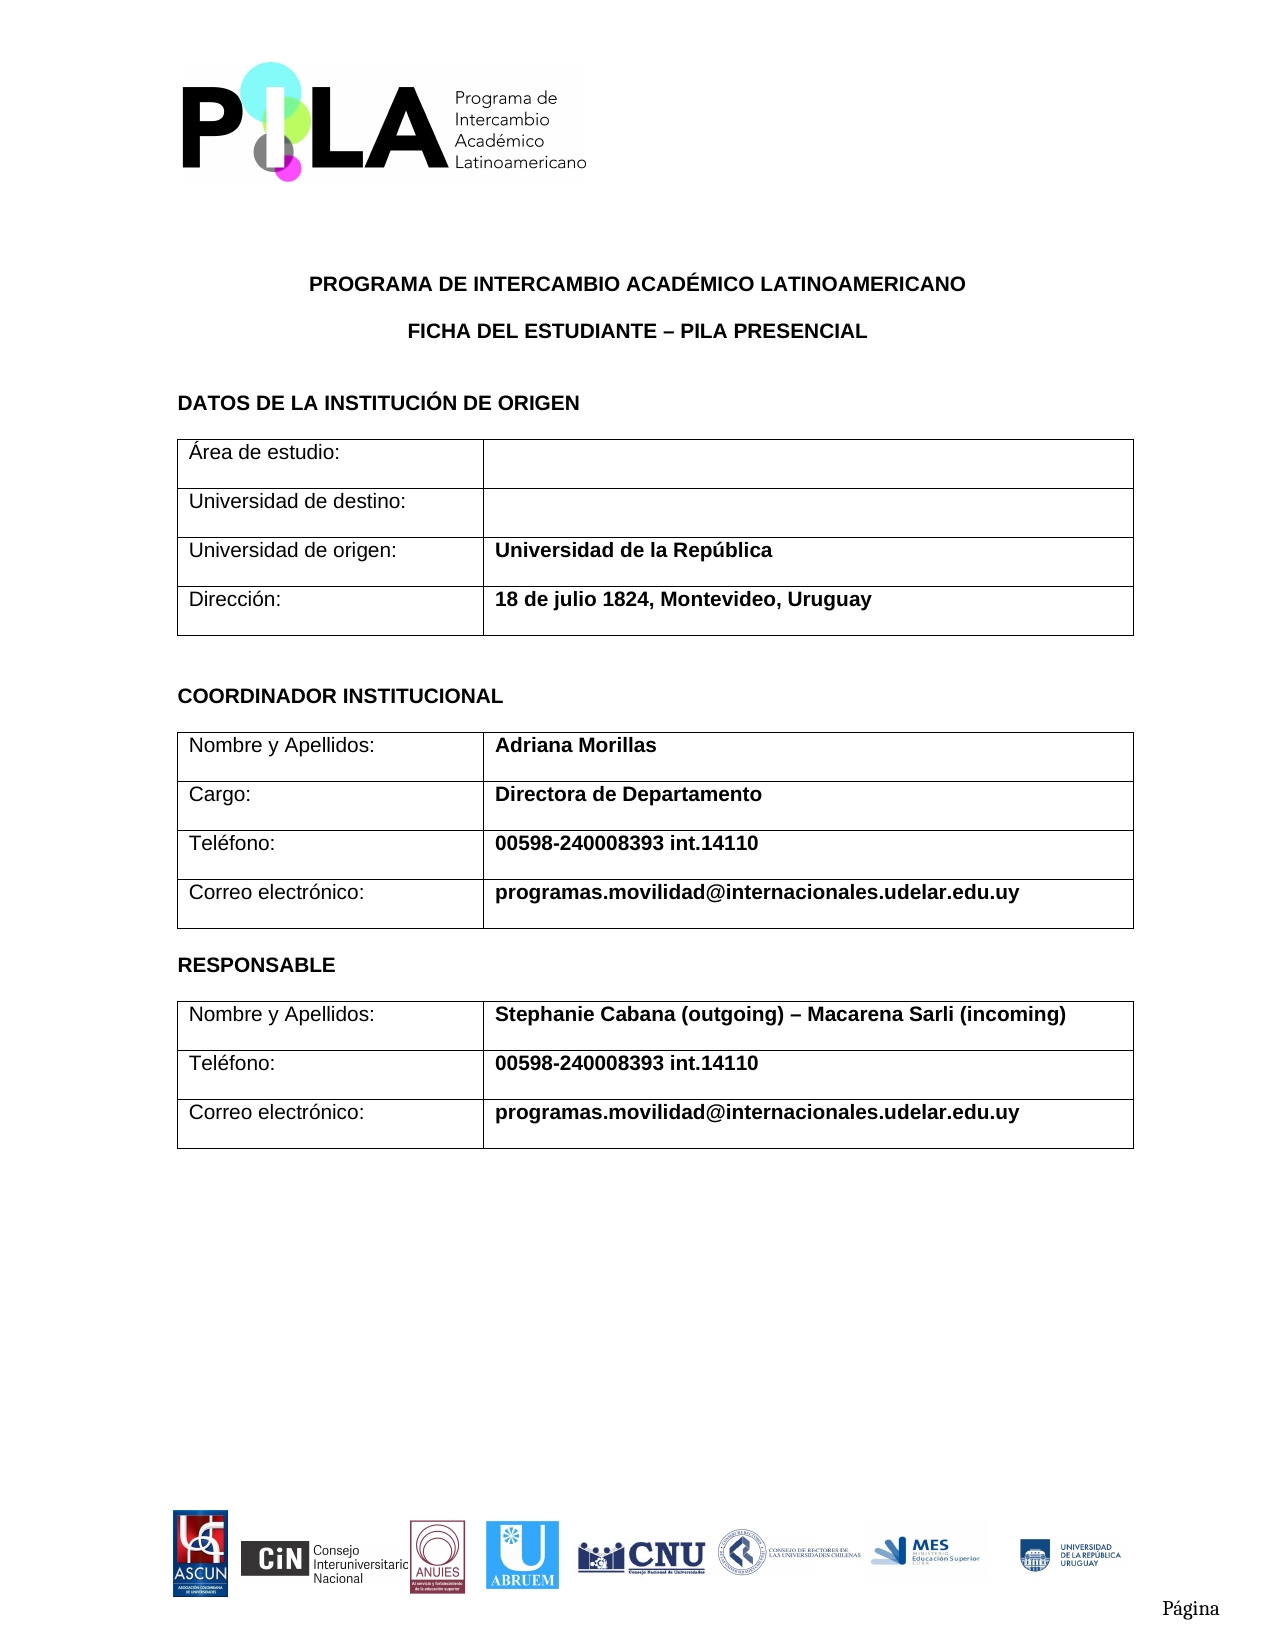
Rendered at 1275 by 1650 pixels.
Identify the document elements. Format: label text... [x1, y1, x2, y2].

text DATOS DE LA INSTITUCIÓN DE ORIGEN [177, 391, 1098, 415]
table_cell Cargo: [178, 782, 483, 830]
table_cell Correo electrónico: [178, 1100, 483, 1147]
table_cell Teléfono: [178, 831, 483, 879]
table_header [484, 440, 1133, 488]
subtitle FICHA DEL ESTUDIANTE – PILA PRESENCIAL [177, 319, 1098, 343]
table_cell 00598-240008393 int.14110 [484, 831, 1133, 879]
text RESPONSABLE [177, 953, 1098, 977]
table_header Área de estudio: [178, 440, 483, 488]
table_cell Universidad de destino: [178, 489, 483, 537]
picture [1009, 1528, 1132, 1582]
table_cell [484, 489, 1133, 537]
table_header Adriana Morillas [484, 733, 1133, 781]
picture [173, 1510, 228, 1597]
table_cell Universidad de origen: [178, 538, 483, 586]
picture [182, 62, 586, 184]
table_cell Universidad de la República [484, 538, 1133, 586]
table_cell programas.movilidad@internacionales.udelar.edu.uy [484, 1100, 1133, 1147]
table_cell Teléfono: [178, 1051, 483, 1098]
picture [486, 1521, 559, 1589]
table_cell programas.movilidad@internacionales.udelar.edu.uy [484, 880, 1133, 928]
table_cell 18 de julio 1824, Montevideo, Uruguay [484, 587, 1133, 635]
picture [711, 1517, 989, 1583]
picture [573, 1516, 709, 1595]
subtitle PROGRAMA DE INTERCAMBIO ACADÉMICO LATINOAMERICANO [177, 271, 1098, 295]
text COORDINADOR INSTITUCIONAL [177, 684, 1098, 708]
picture [241, 1518, 467, 1596]
table_header Nombre y Apellidos: [178, 1002, 483, 1049]
table_cell Correo electrónico: [178, 880, 483, 928]
table_cell Dirección: [178, 587, 483, 635]
table_header Nombre y Apellidos: [178, 733, 483, 781]
table_cell Directora de Departamento [484, 782, 1133, 830]
table_cell 00598-240008393 int.14110 [484, 1051, 1133, 1098]
table_header Stephanie Cabana (outgoing) – Macarena Sarli (incoming) [484, 1002, 1133, 1049]
